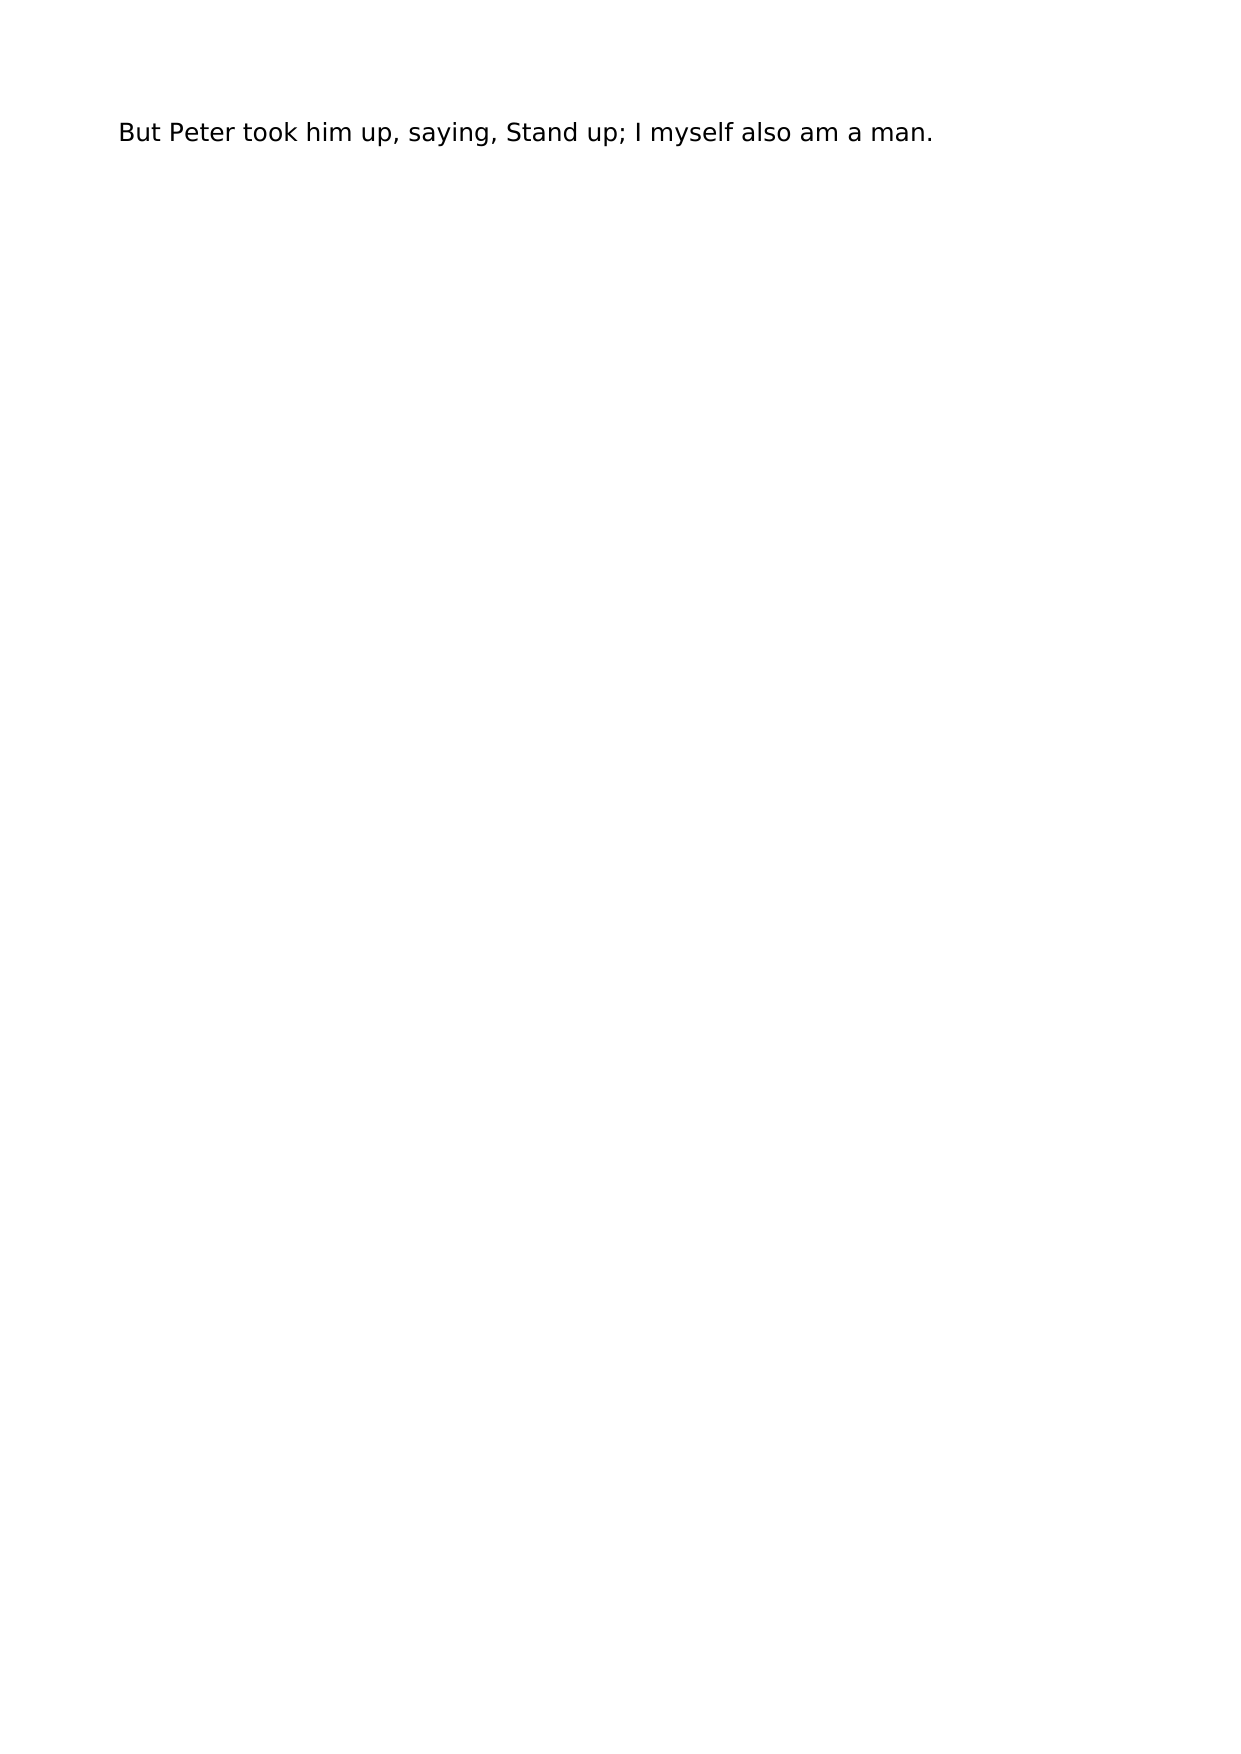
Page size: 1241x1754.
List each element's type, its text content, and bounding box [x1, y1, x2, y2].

text But Peter took him up, saying, Stand up; I myself also am a man. [118, 118, 1122, 147]
